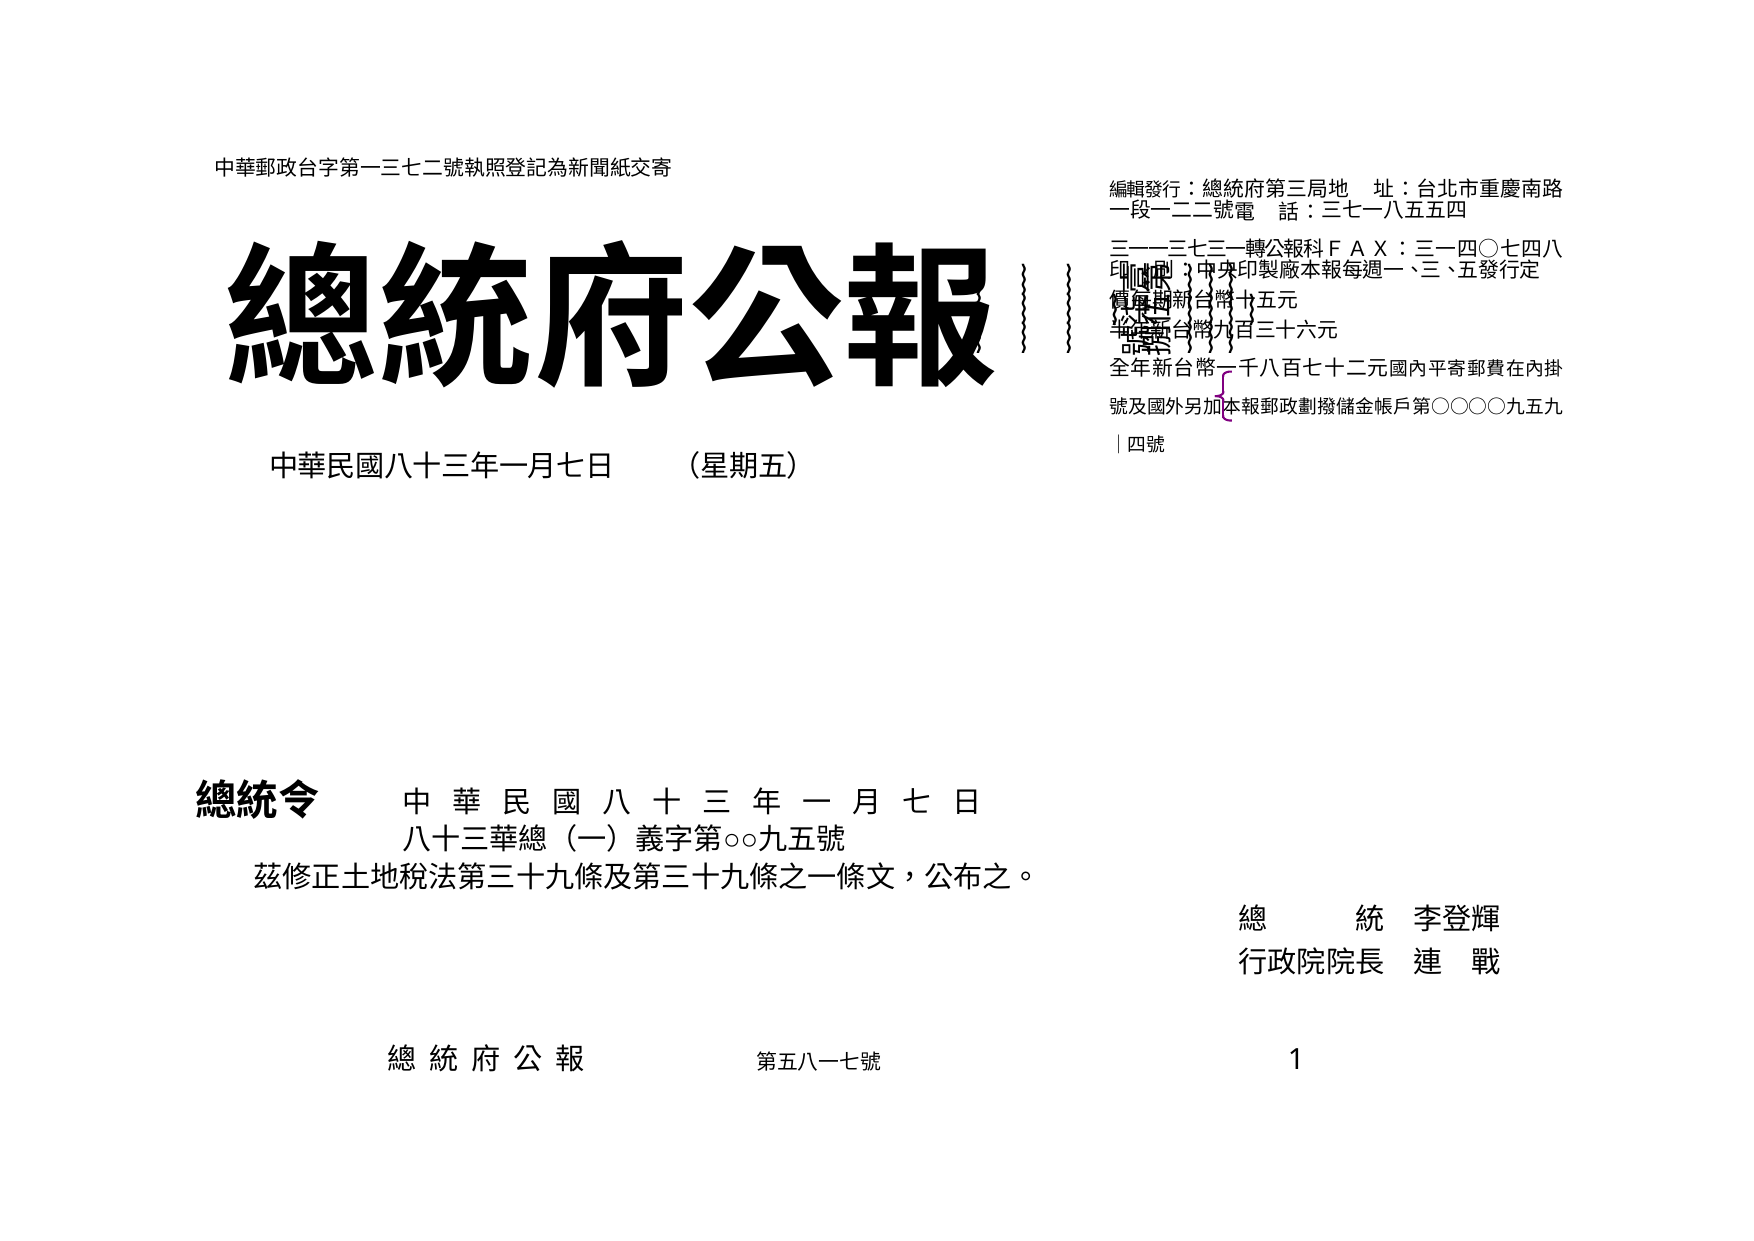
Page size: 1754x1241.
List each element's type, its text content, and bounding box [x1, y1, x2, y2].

text 行政院院長 連 戰 [195, 942, 1501, 979]
text 茲修正土地稅法第三十九條及第三十九條之一條文，公布之。 [195, 857, 1559, 894]
table_header 中華民國八十三年一月七日 八十三華總（一）義字第○○九五號 [399, 502, 986, 857]
table_header 總統令 [192, 502, 399, 857]
text 總 統 李登輝 [195, 899, 1501, 937]
